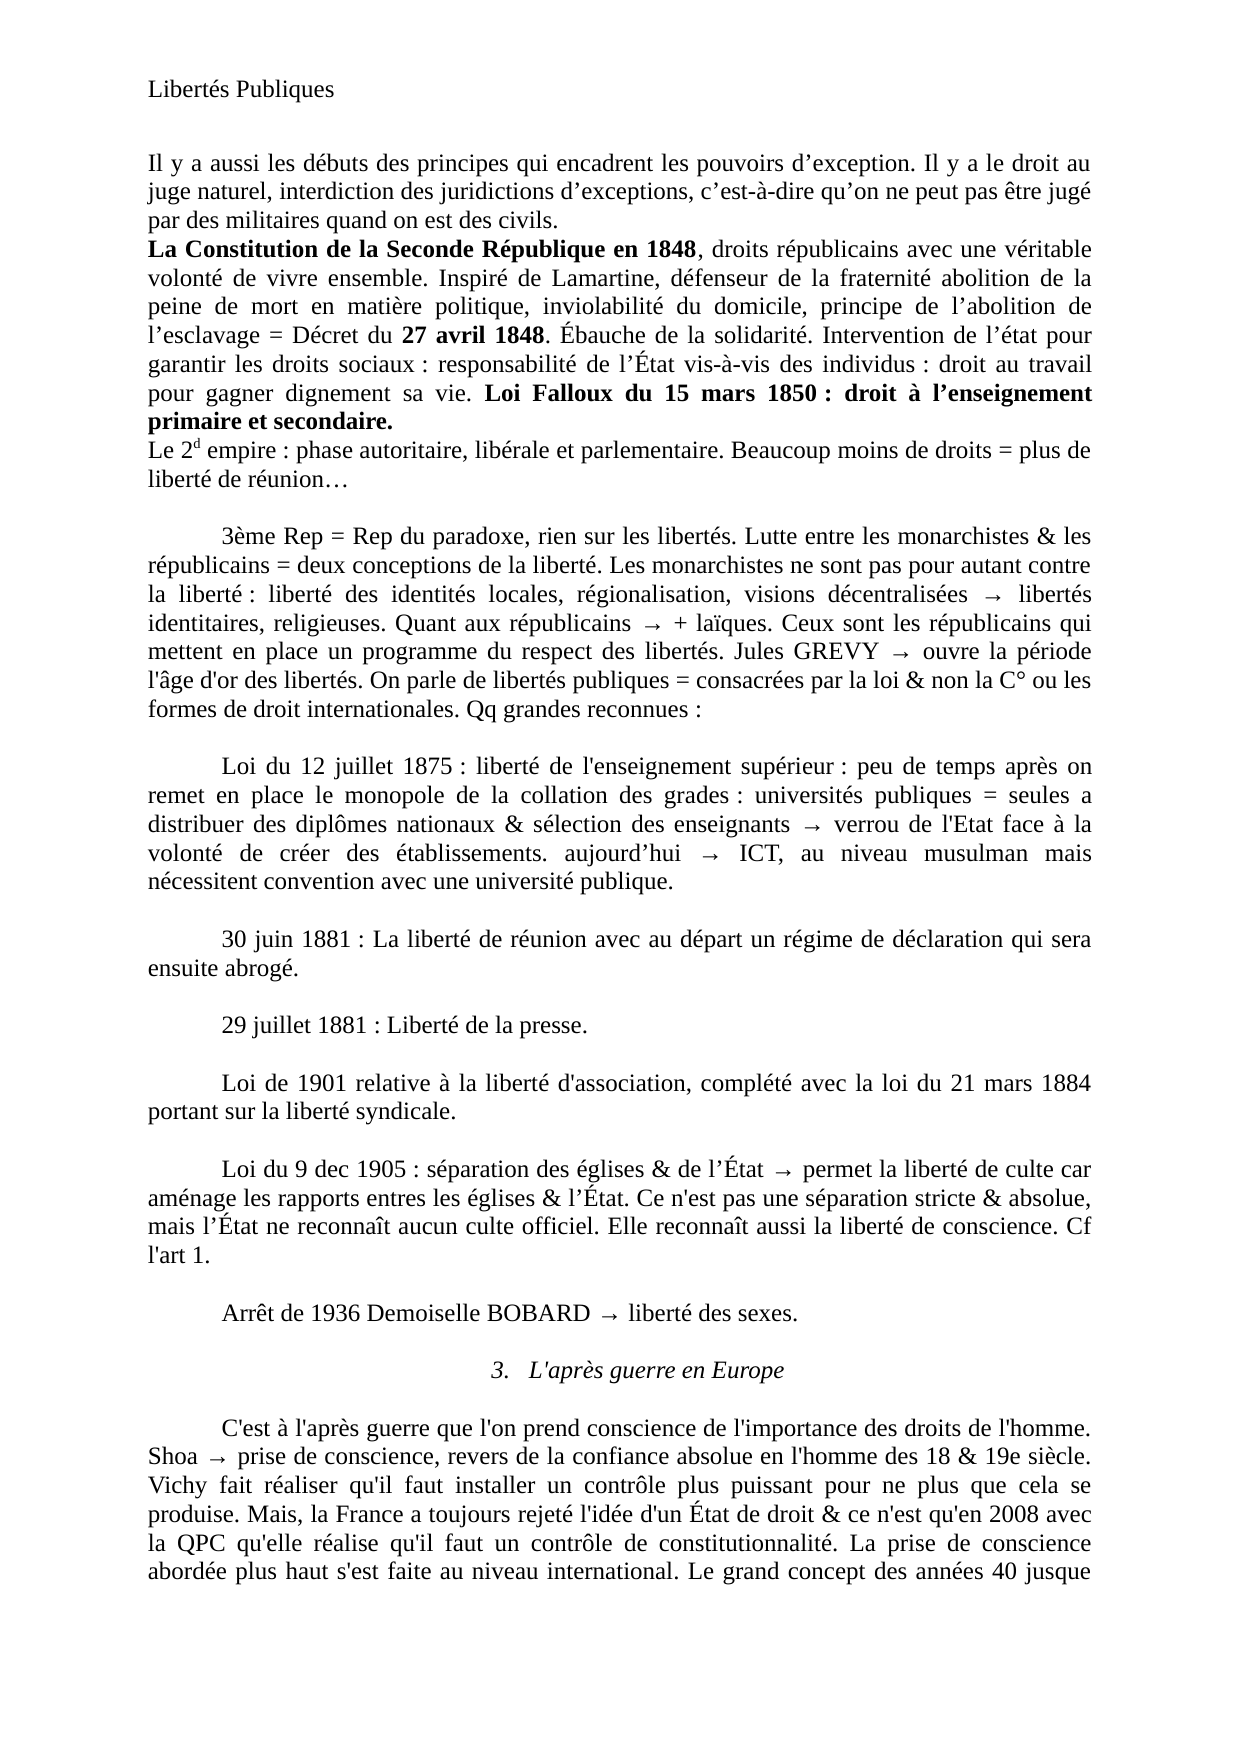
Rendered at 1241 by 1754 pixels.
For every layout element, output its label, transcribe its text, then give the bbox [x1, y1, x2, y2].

text 30 juin 1881 : La liberté de réunion avec au départ un régime de déclaration qui sera ensuite abrogé. [148, 924, 1093, 981]
text Arrêt de 1936 Demoiselle BOBARD → liberté des sexes. [148, 1298, 1093, 1326]
text 3ème Rep = Rep du paradoxe, rien sur les libertés. Lutte entre les monarchistes & les républicains = deux conceptions de la liberté. Les monarchistes ne sont pas pour autant contre la liberté : liberté des identités locales, régionalisation, visions décentralisées → libertés identitaires, religieuses. Quant aux républicains → + laïques. Ceux sont les républicains qui mettent en place un programme du respect des libertés. Jules GREVY → ouvre la période l'âge d'or des libertés. On parle de libertés publiques = consacrées par la loi & non la C° ou les formes de droit internationales. Qq grandes reconnues : [148, 521, 1093, 723]
text C'est à l'après guerre que l'on prend conscience de l'importance des droits de l'homme. Shoa → prise de conscience, revers de la confiance absolue en l'homme des 18 & 19e siècle. Vichy fait réaliser qu'il faut installer un contrôle plus puissant pour ne plus que cela se produise. Mais, la France a toujours rejeté l'idée d'un État de droit & ce n'est qu'en 2008 avec la QPC qu'elle réalise qu'il faut un contrôle de constitutionnalité. La prise de conscience abordée plus haut s'est faite au niveau international. Le grand concept des années 40 jusque [148, 1413, 1093, 1585]
list L'après guerre en Europe [185, 1355, 1093, 1384]
text Loi du 12 juillet 1875 : liberté de l'enseignement supérieur : peu de temps après on remet en place le monopole de la collation des grades : universités publiques = seules a distribuer des diplômes nationaux & sélection des enseignants → verrou de l'Etat face à la volonté de créer des établissements. aujourd’hui → ICT, au niveau musulman mais nécessitent convention avec une université publique. [148, 751, 1093, 895]
text Loi de 1901 relative à la liberté d'association, complété avec la loi du 21 mars 1884 portant sur la liberté syndicale. [148, 1068, 1093, 1125]
text Le 2d empire : phase autoritaire, libérale et parlementaire. Beaucoup moins de droits = plus de liberté de réunion… [148, 435, 1093, 493]
text 29 juillet 1881 : Liberté de la presse. [148, 1010, 1093, 1039]
text Loi du 9 dec 1905 : séparation des églises & de l’État → permet la liberté de culte car aménage les rapports entres les églises & l’État. Ce n'est pas une séparation stricte & absolue, mais l’État ne reconnaît aucun culte officiel. Elle reconnaît aussi la liberté de conscience. Cf l'art 1. [148, 1154, 1093, 1269]
text La Constitution de la Seconde République en 1848, droits républicains avec une véritable volonté de vivre ensemble. Inspiré de Lamartine, défenseur de la fraternité abolition de la peine de mort en matière politique, inviolabilité du domicile, principe de l’abolition de l’esclavage = Décret du 27 avril 1848. Ébauche de la solidarité. Intervention de l’état pour garantir les droits sociaux : responsabilité de l’État vis-à-vis des individus : droit au travail pour gagner dignement sa vie. Loi Falloux du 15 mars 1850 : droit à l’enseignement primaire et secondaire. [148, 234, 1093, 435]
text Il y a aussi les débuts des principes qui encadrent les pouvoirs d’exception. Il y a le droit au juge naturel, interdiction des juridictions d’exceptions, c’est-à-dire qu’on ne peut pas être jugé par des militaires quand on est des civils. [148, 148, 1093, 234]
